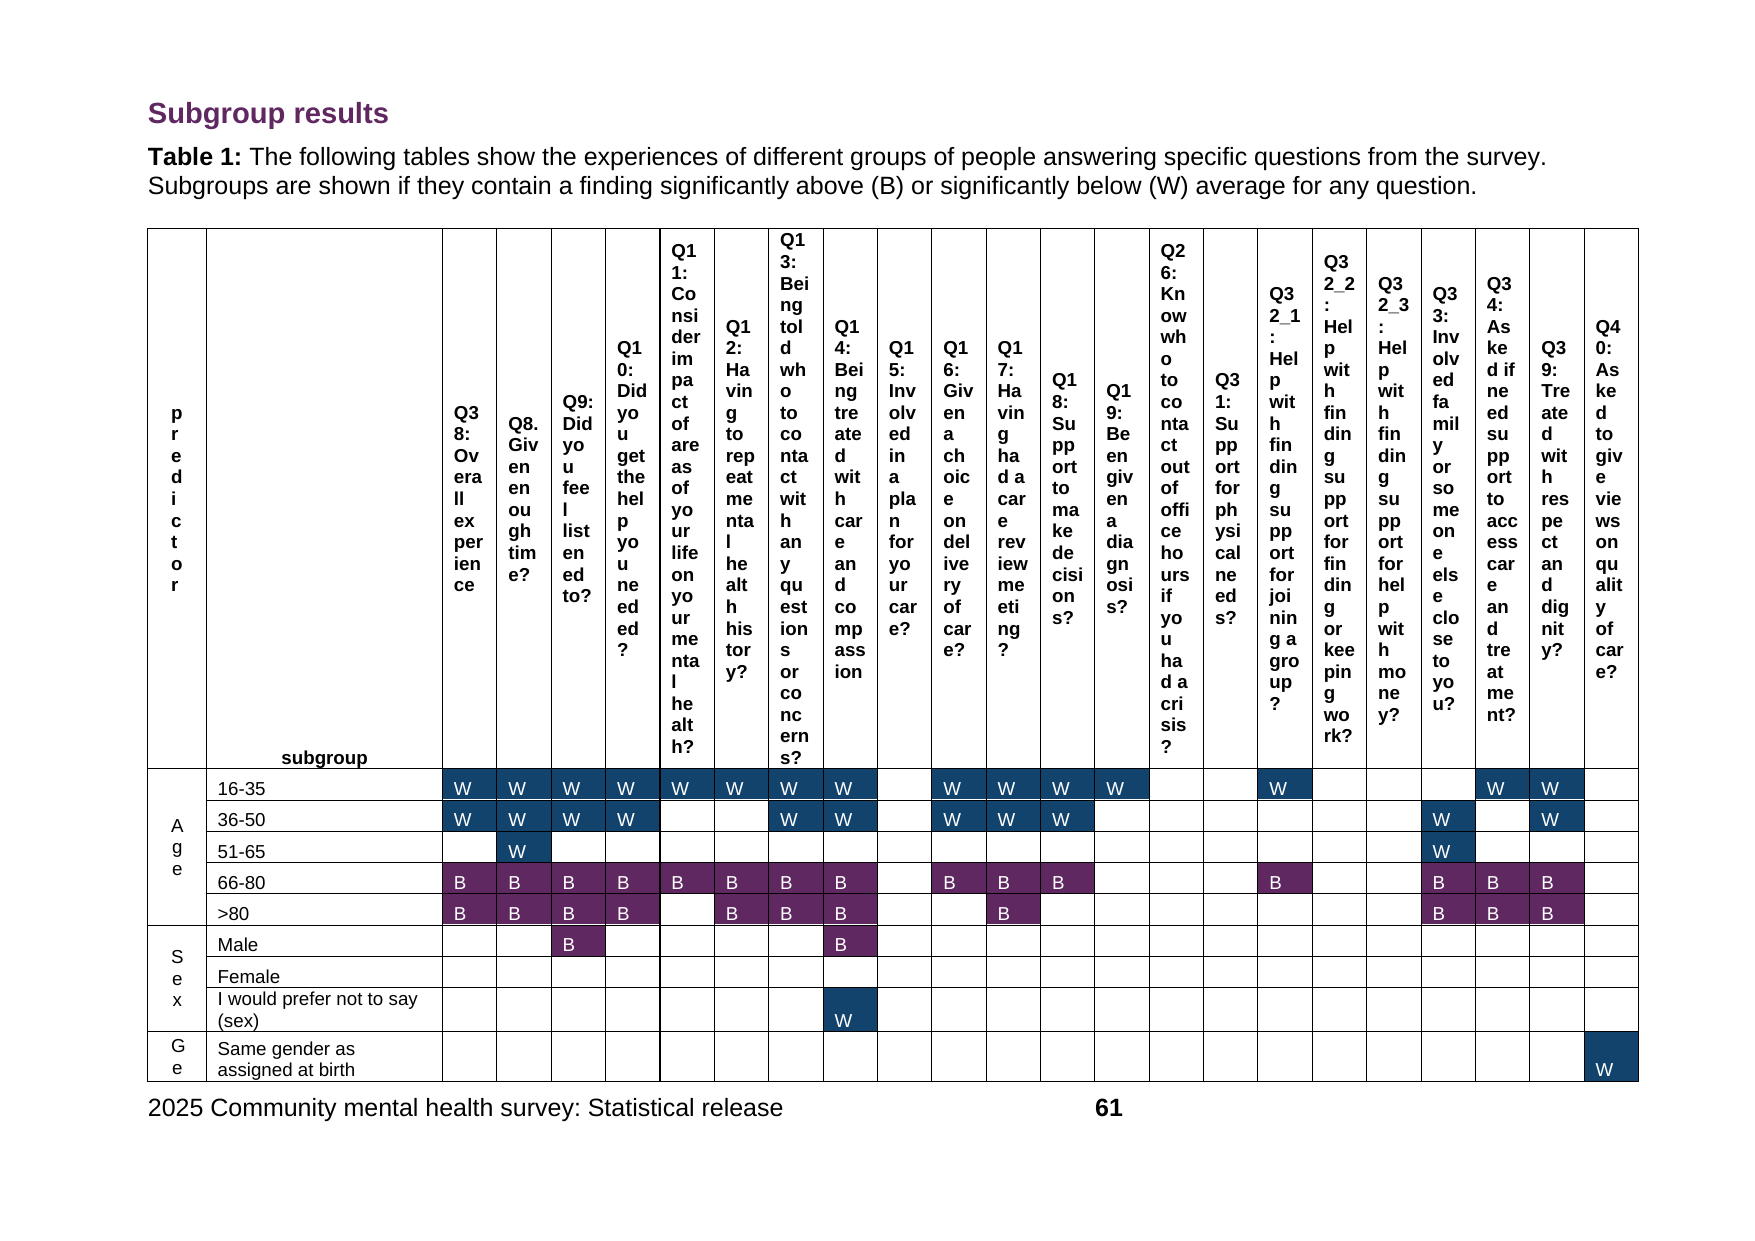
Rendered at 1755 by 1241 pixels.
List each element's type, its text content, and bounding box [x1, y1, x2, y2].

table_cell [932, 832, 986, 862]
table_cell [1095, 863, 1149, 893]
table_cell [443, 926, 496, 956]
table_cell B [497, 894, 551, 924]
table_cell B [1476, 894, 1529, 924]
table_cell [552, 957, 605, 987]
table_cell B [715, 863, 768, 893]
table_cell [1530, 926, 1584, 956]
table_cell B [1422, 894, 1475, 924]
table_cell [1476, 832, 1529, 862]
table_cell W [1095, 769, 1149, 799]
table_cell [1095, 988, 1149, 1031]
table_cell [878, 801, 931, 831]
table_header Q33: Involved family or someone else close to you? [1422, 229, 1475, 768]
table_cell W [497, 801, 551, 831]
table_cell [878, 894, 931, 924]
table_cell [1150, 801, 1203, 831]
table_cell [987, 988, 1040, 1031]
table_cell W [824, 801, 877, 831]
table_cell [987, 1032, 1040, 1081]
table_cell [661, 801, 714, 831]
table_cell [1367, 769, 1421, 799]
table_cell [1422, 926, 1475, 956]
table_cell [1367, 988, 1421, 1031]
table_cell W [1476, 769, 1529, 799]
table_cell [1585, 988, 1638, 1031]
table_cell [1095, 957, 1149, 987]
table_cell [878, 832, 931, 862]
table_cell [932, 988, 986, 1031]
table_cell [1204, 1032, 1257, 1081]
table_cell [661, 1032, 714, 1081]
table_cell [1150, 988, 1203, 1031]
table_cell [1476, 988, 1529, 1031]
table_cell B [987, 863, 1040, 893]
table_cell [1258, 894, 1312, 924]
table_cell [1095, 926, 1149, 956]
table_cell [1530, 988, 1584, 1031]
table_cell [878, 988, 931, 1031]
table_cell W [1041, 769, 1094, 799]
table_cell [552, 988, 605, 1031]
table_header Q15: Involved in a plan for your care? [878, 229, 931, 768]
table_cell B [552, 894, 605, 924]
table_cell [443, 988, 496, 1031]
table_cell [1313, 894, 1366, 924]
table_cell [1530, 832, 1584, 862]
table_cell [769, 832, 823, 862]
table_cell [1367, 894, 1421, 924]
table_cell [769, 957, 823, 987]
table_cell [769, 1032, 823, 1081]
table_cell [1367, 957, 1421, 987]
table_cell W [932, 801, 986, 831]
table_cell [1422, 1032, 1475, 1081]
table_cell W [606, 801, 659, 831]
table_cell [1150, 769, 1203, 799]
table_cell [715, 832, 768, 862]
table_cell B [1041, 863, 1094, 893]
table_cell [1585, 957, 1638, 987]
table_cell B [769, 894, 823, 924]
table_cell B [606, 863, 659, 893]
table_header Q38: Overall experience [443, 229, 496, 768]
table_cell W [1530, 801, 1584, 831]
table_cell [1150, 957, 1203, 987]
table_cell [1258, 926, 1312, 956]
table_header Q14: Being treated with care and compassion [824, 229, 877, 768]
table_cell [606, 988, 659, 1031]
table_cell [824, 832, 877, 862]
table_cell B [1258, 863, 1312, 893]
table_cell [606, 957, 659, 987]
subtitle Subgroup results [148, 96, 1618, 129]
table_cell B [824, 894, 877, 924]
table_cell [1258, 832, 1312, 862]
table_cell [1585, 894, 1638, 924]
table_cell W [824, 769, 877, 799]
table_cell [443, 832, 496, 862]
table_cell [1041, 1032, 1094, 1081]
table_cell [1204, 988, 1257, 1031]
table_cell [1530, 957, 1584, 987]
table_cell I would prefer not to say (sex) [207, 988, 442, 1031]
table_cell [1313, 1032, 1366, 1081]
table_cell [1095, 894, 1149, 924]
table_cell [878, 769, 931, 799]
table_cell W [443, 769, 496, 799]
table_cell [1422, 769, 1475, 799]
table_cell [1476, 801, 1529, 831]
table_cell [1095, 832, 1149, 862]
table_cell B [552, 926, 605, 956]
table_header Q8. Given enough time? [497, 229, 551, 768]
table_cell [1204, 957, 1257, 987]
table_cell [1367, 863, 1421, 893]
table_cell [1204, 801, 1257, 831]
table_cell [1367, 801, 1421, 831]
table_cell [1204, 863, 1257, 893]
table_cell 16-35 [207, 769, 442, 799]
table_header Q9: Did you feel listened to? [552, 229, 605, 768]
table_header Q26: Know who to contact out of office hours if you had a crisis? [1150, 229, 1203, 768]
table_cell [1204, 769, 1257, 799]
table_cell W [443, 801, 496, 831]
table_header Q39: Treated with respect and dignity? [1530, 229, 1584, 768]
table_cell [497, 957, 551, 987]
table_cell W [1041, 801, 1094, 831]
table_header Q31: Support for physical needs? [1204, 229, 1257, 768]
table_cell [1041, 988, 1094, 1031]
table_cell Female [207, 957, 442, 987]
table_cell [606, 1032, 659, 1081]
table_cell [715, 988, 768, 1031]
table_cell B [443, 863, 496, 893]
table_cell [1258, 957, 1312, 987]
table_cell [1258, 988, 1312, 1031]
table_cell 66-80 [207, 863, 442, 893]
table_cell B [769, 863, 823, 893]
table_header Q32_1: Help with finding support for joining a group? [1258, 229, 1312, 768]
table_cell W [552, 801, 605, 831]
table_cell [1313, 957, 1366, 987]
table_cell W [715, 769, 768, 799]
table_cell [824, 957, 877, 987]
table_cell [715, 801, 768, 831]
table_cell W [1422, 801, 1475, 831]
table_cell [606, 926, 659, 956]
table_cell B [497, 863, 551, 893]
table_cell [1422, 988, 1475, 1031]
table_cell B [824, 926, 877, 956]
table_cell [1476, 957, 1529, 987]
table_cell [1204, 926, 1257, 956]
table_cell [1041, 832, 1094, 862]
table_cell [878, 1032, 931, 1081]
table_cell [1095, 1032, 1149, 1081]
table_cell [1204, 894, 1257, 924]
table_cell B [1422, 863, 1475, 893]
table_cell [1367, 832, 1421, 862]
table_cell B [932, 863, 986, 893]
table_cell [1150, 832, 1203, 862]
table_cell [1476, 1032, 1529, 1081]
table_header Q32_2: Help with finding support for finding or keeping work? [1313, 229, 1366, 768]
table_header Q19: Been given a diagnosis? [1095, 229, 1149, 768]
table_header predictor [148, 229, 206, 768]
table_cell W [1585, 1032, 1638, 1081]
table_cell B [824, 863, 877, 893]
table_cell [1150, 1032, 1203, 1081]
table_cell B [1530, 863, 1584, 893]
table_cell W [606, 769, 659, 799]
table_cell [1150, 926, 1203, 956]
table_cell W [987, 769, 1040, 799]
table_cell [1258, 1032, 1312, 1081]
table_header subgroup [207, 229, 442, 768]
table_cell 51-65 [207, 832, 442, 862]
table_cell W [497, 832, 551, 862]
table_cell [1476, 926, 1529, 956]
table_cell Male [207, 926, 442, 956]
table_cell [1367, 1032, 1421, 1081]
table_cell [1041, 957, 1094, 987]
table_cell [1041, 926, 1094, 956]
table_cell [1150, 894, 1203, 924]
table_header Q12: Having to repeat mental health history? [715, 229, 768, 768]
table_cell [1204, 832, 1257, 862]
table_cell Sex [148, 926, 206, 1031]
table_cell [1041, 894, 1094, 924]
table_cell [878, 926, 931, 956]
table_cell B [715, 894, 768, 924]
table_cell [824, 1032, 877, 1081]
table_cell W [769, 769, 823, 799]
table_cell W [932, 769, 986, 799]
table_header Q32_3: Help with finding support for help with money? [1367, 229, 1421, 768]
table_cell [878, 863, 931, 893]
table_cell B [1530, 894, 1584, 924]
table_cell [1313, 769, 1366, 799]
table_header Q13: Being told who to contact with any questions or concerns? [769, 229, 823, 768]
text Table 1: The following tables show the experiences of different groups of people answering specific questions from the survey. Subgroups are shown if they contain a finding significantly above (B) or significantly below (W) average for any question. [148, 142, 1618, 199]
table_cell B [552, 863, 605, 893]
table_cell [497, 926, 551, 956]
table_cell [661, 894, 714, 924]
table_cell [769, 926, 823, 956]
table_cell [987, 832, 1040, 862]
table_cell W [552, 769, 605, 799]
table_header Q18: Support to make decisions? [1041, 229, 1094, 768]
table_cell [606, 832, 659, 862]
table_cell [1530, 1032, 1584, 1081]
table_cell W [497, 769, 551, 799]
table_cell [443, 957, 496, 987]
table_cell W [769, 801, 823, 831]
table_cell Same gender as assigned at birth [207, 1032, 442, 1081]
table_cell [1585, 801, 1638, 831]
table_cell [1585, 926, 1638, 956]
table_cell [1585, 863, 1638, 893]
table_header Q10: Did you get the help you needed? [606, 229, 659, 768]
table_cell [552, 1032, 605, 1081]
table_cell [661, 957, 714, 987]
table_cell [1313, 863, 1366, 893]
table_cell [552, 832, 605, 862]
table_cell [932, 926, 986, 956]
table_cell Ge [148, 1032, 206, 1081]
table_cell [715, 1032, 768, 1081]
table_header Q11: Consider impact of areas of your life on your mental health? [661, 229, 714, 768]
table_header Q34: Asked if need support to access care and treatment? [1476, 229, 1529, 768]
table_cell W [661, 769, 714, 799]
table_cell [1367, 926, 1421, 956]
table_cell W [1422, 832, 1475, 862]
table_cell W [1258, 769, 1312, 799]
table_cell [661, 988, 714, 1031]
table_cell [1585, 832, 1638, 862]
table_header Q40: Asked to give views on quality of care? [1585, 229, 1638, 768]
table_header Q17: Having had a care review meeting? [987, 229, 1040, 768]
table_cell [1150, 863, 1203, 893]
table_cell [661, 832, 714, 862]
table_cell B [1476, 863, 1529, 893]
table_cell B [606, 894, 659, 924]
table_cell W [987, 801, 1040, 831]
table_cell [497, 988, 551, 1031]
table_cell [1313, 988, 1366, 1031]
table_cell [987, 926, 1040, 956]
table_cell [661, 926, 714, 956]
table_cell Age [148, 769, 206, 924]
table_cell B [443, 894, 496, 924]
table_cell [769, 988, 823, 1031]
table_cell [443, 1032, 496, 1081]
table_cell W [824, 988, 877, 1031]
table_cell [1585, 769, 1638, 799]
table_cell [878, 957, 931, 987]
table_cell [1095, 801, 1149, 831]
table_cell [1422, 957, 1475, 987]
table_cell [932, 894, 986, 924]
table_header Q16: Given a choice on delivery of care? [932, 229, 986, 768]
table_cell [932, 957, 986, 987]
table_cell >80 [207, 894, 442, 924]
table_cell [715, 957, 768, 987]
table_cell [715, 926, 768, 956]
table_cell [1313, 926, 1366, 956]
table_cell 36-50 [207, 801, 442, 831]
table_cell [987, 957, 1040, 987]
table_cell B [987, 894, 1040, 924]
table_cell [497, 1032, 551, 1081]
table_cell [1313, 832, 1366, 862]
table_cell [932, 1032, 986, 1081]
table_cell B [661, 863, 714, 893]
table_cell [1313, 801, 1366, 831]
table_cell [1258, 801, 1312, 831]
table_cell W [1530, 769, 1584, 799]
